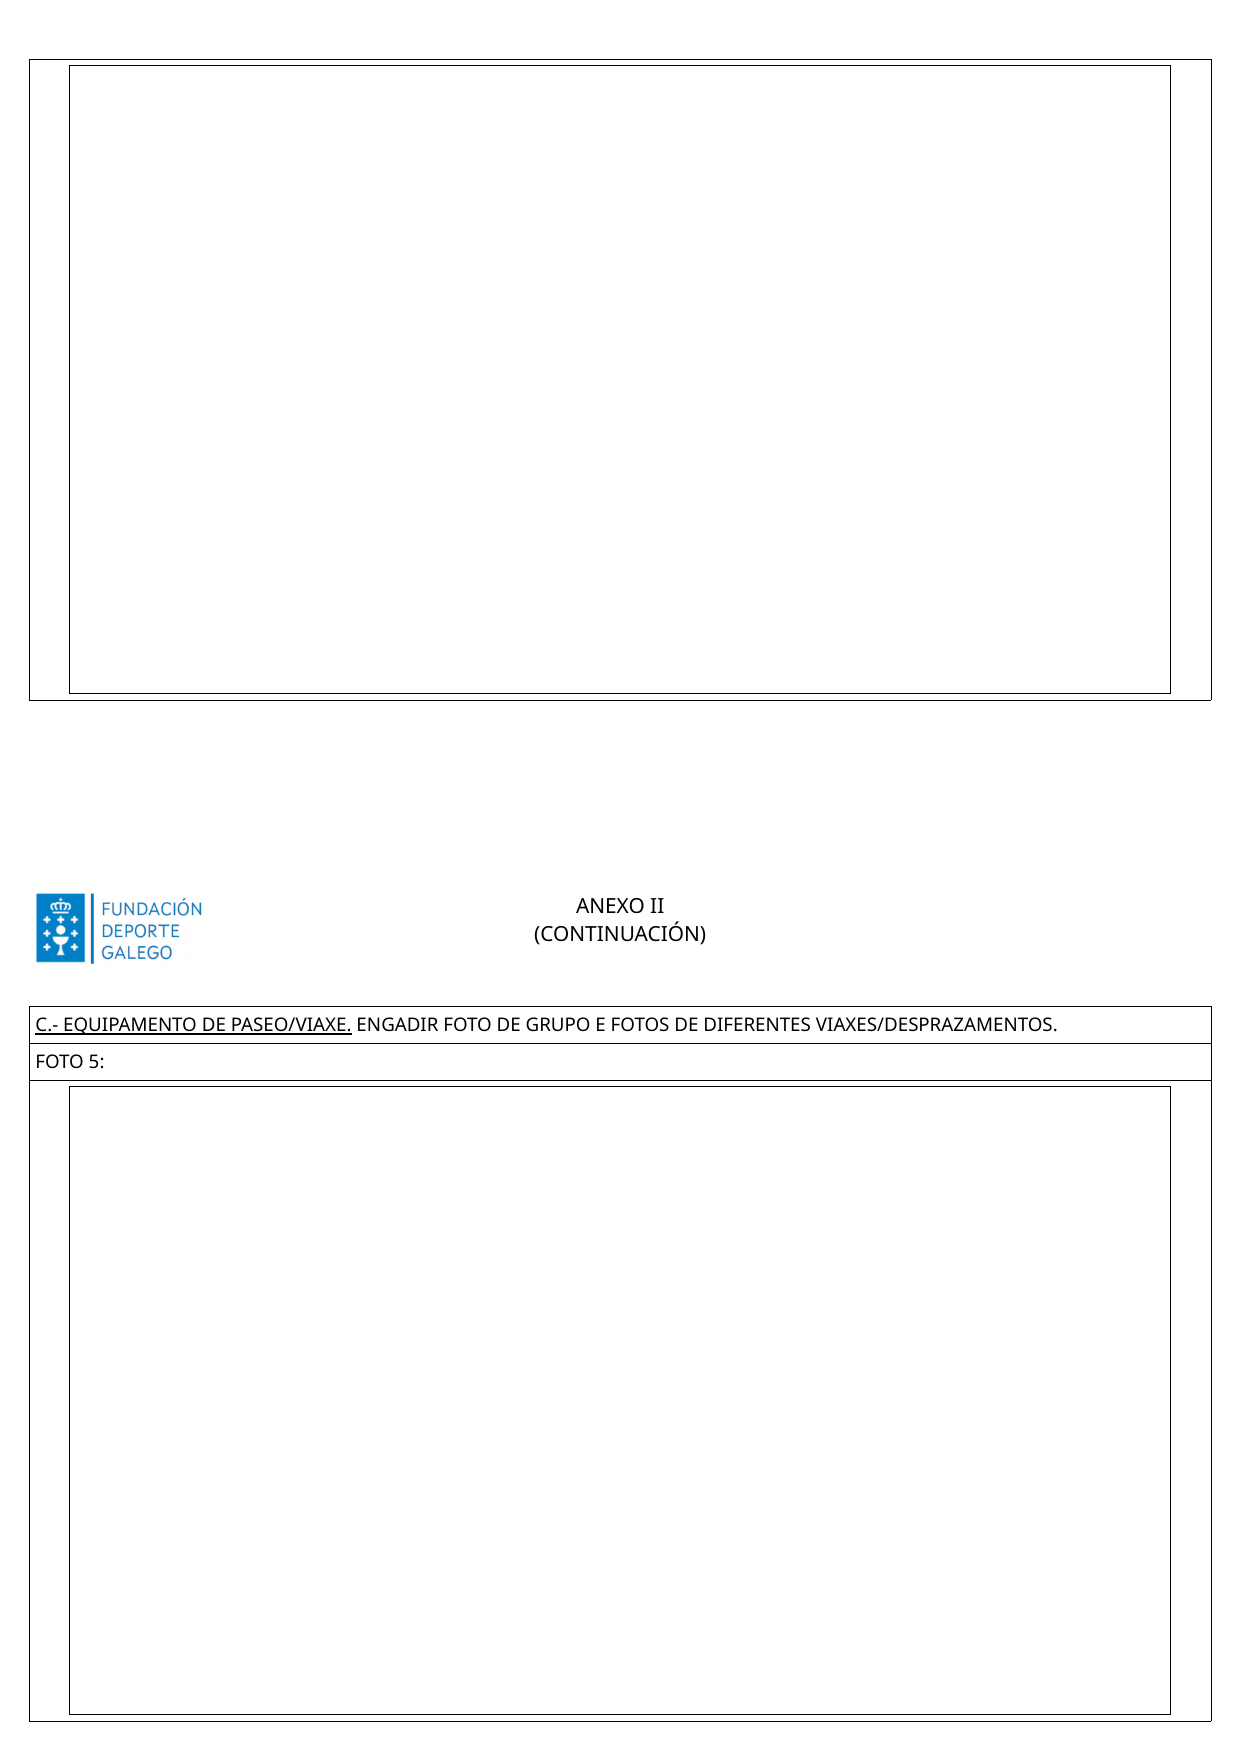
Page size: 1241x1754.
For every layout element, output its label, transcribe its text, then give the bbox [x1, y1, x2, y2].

picture [35, 892, 204, 965]
table_cell [30, 60, 1211, 699]
table_cell FOTO 5: [30, 1044, 1211, 1080]
table_header C.- EQUIPAMENTO DE PASEO/VIAXE. ENGADIR FOTO DE GRUPO E FOTOS DE DIFERENTES VIAXES/DESPRAZAMENTOS. [30, 1007, 1211, 1043]
table_cell [30, 1081, 1211, 1721]
